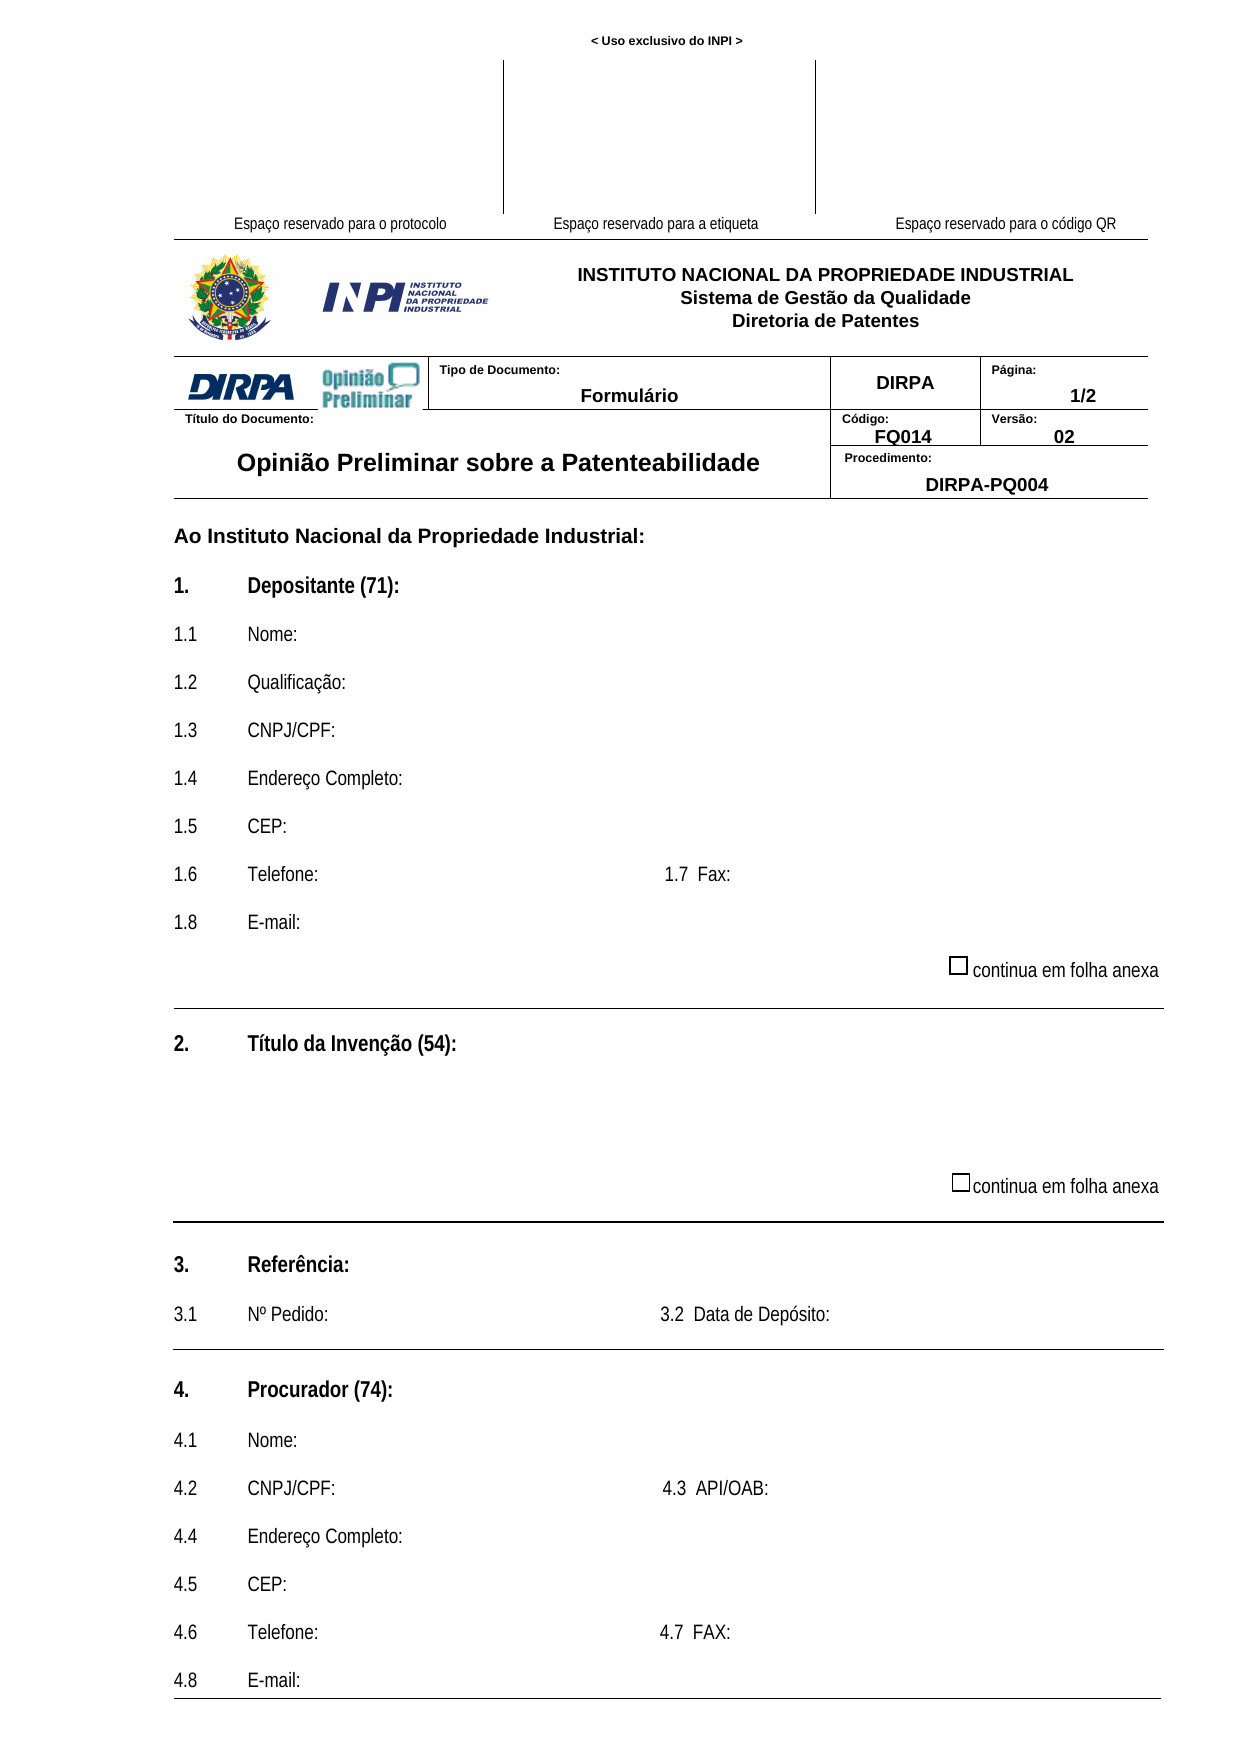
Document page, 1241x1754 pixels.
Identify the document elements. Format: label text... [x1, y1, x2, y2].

table_cell [1156, 445, 1163, 471]
text continua em folha anexa [173, 1174, 1163, 1198]
picture [184, 369, 298, 404]
text 1.8 E-mail: [173, 910, 1163, 934]
table_cell Espaço reservado para o código QR [809, 214, 1156, 239]
table_cell Título do Documento: [174, 410, 830, 427]
table_cell Procedimento: [831, 446, 1148, 471]
table_header < Uso exclusivo do INPI > [178, 34, 1156, 60]
table_cell DIRPA-PQ004 [831, 471, 1148, 498]
table_cell [1148, 239, 1156, 356]
table_cell [1156, 383, 1163, 409]
table_cell [1148, 409, 1156, 427]
table_cell [1156, 471, 1163, 498]
table_cell [174, 240, 503, 356]
text continua em folha anexa [972, 958, 1163, 982]
table_cell [1148, 445, 1156, 471]
text 1. Depositante (71): [173, 572, 1163, 598]
text 1.3 CNPJ/CPF: 1.4 Endereço Completo: 1.5 CEP: [173, 694, 1163, 838]
table_cell [1148, 383, 1156, 409]
table_cell FQ014 [831, 427, 980, 445]
text 4.4 Endereço Completo: [173, 1524, 1163, 1548]
text 1.1 Nome: [173, 598, 1163, 646]
table_cell [1156, 214, 1163, 239]
table_cell [504, 60, 815, 213]
table_cell Página: [981, 357, 1148, 383]
table_cell [1148, 356, 1156, 383]
table_cell [1156, 356, 1163, 383]
table_cell Código: [831, 410, 980, 427]
table_cell Tipo de Documento: [429, 357, 830, 383]
text Ao Instituto Nacional da Propriedade Industrial: [173, 525, 1163, 548]
table_cell DIRPA [831, 357, 980, 409]
table_cell [1148, 471, 1156, 498]
table_cell Espaço reservado para a etiqueta [503, 214, 809, 239]
text 3.1 Nº Pedido: 3.2 Data de Depósito: [173, 1301, 1163, 1325]
text 4.1 Nome: 4.2 CNPJ/CPF: 4.3 API/OAB: [173, 1428, 1163, 1524]
picture [317, 360, 423, 411]
table_cell 02 [981, 427, 1148, 445]
table_header [1156, 34, 1163, 60]
table_cell [816, 60, 1163, 213]
table_cell [1148, 427, 1156, 445]
picture [181, 251, 490, 345]
table_cell [1156, 239, 1163, 356]
table_cell Espaço reservado para o protocolo [178, 214, 503, 239]
table_cell Opinião Preliminar sobre a Patenteabilidade [174, 427, 830, 498]
table_cell [1156, 427, 1163, 445]
table_cell [313, 357, 428, 409]
table_cell 2/2 [981, 383, 1148, 409]
text 4.5 CEP: [173, 1572, 1163, 1596]
text [173, 958, 948, 982]
text 1.6 Telefone: 1.7 Fax: [173, 862, 1163, 886]
table_cell INSTITUTO NACIONAL DA PROPRIEDADE INDUSTRIAL Sistema de Gestão da Qualidade Diretoria de Patentes [503, 240, 1148, 356]
table_cell Versão: [981, 410, 1148, 427]
text 1.2 Qualificação: [173, 646, 1163, 694]
text 2. Título da Invenção (54): [173, 1029, 1163, 1056]
table_cell [1156, 409, 1163, 427]
text 3. Referência: [173, 1225, 1163, 1277]
table_cell [174, 357, 312, 409]
text 4.8 E-mail: [173, 1644, 1163, 1692]
table_cell Formulário [429, 383, 830, 409]
text 4.6 Telefone: 4.7 FAX: [173, 1620, 1163, 1644]
text 4. Procurador (74): [173, 1376, 1163, 1428]
table_cell [178, 60, 503, 213]
